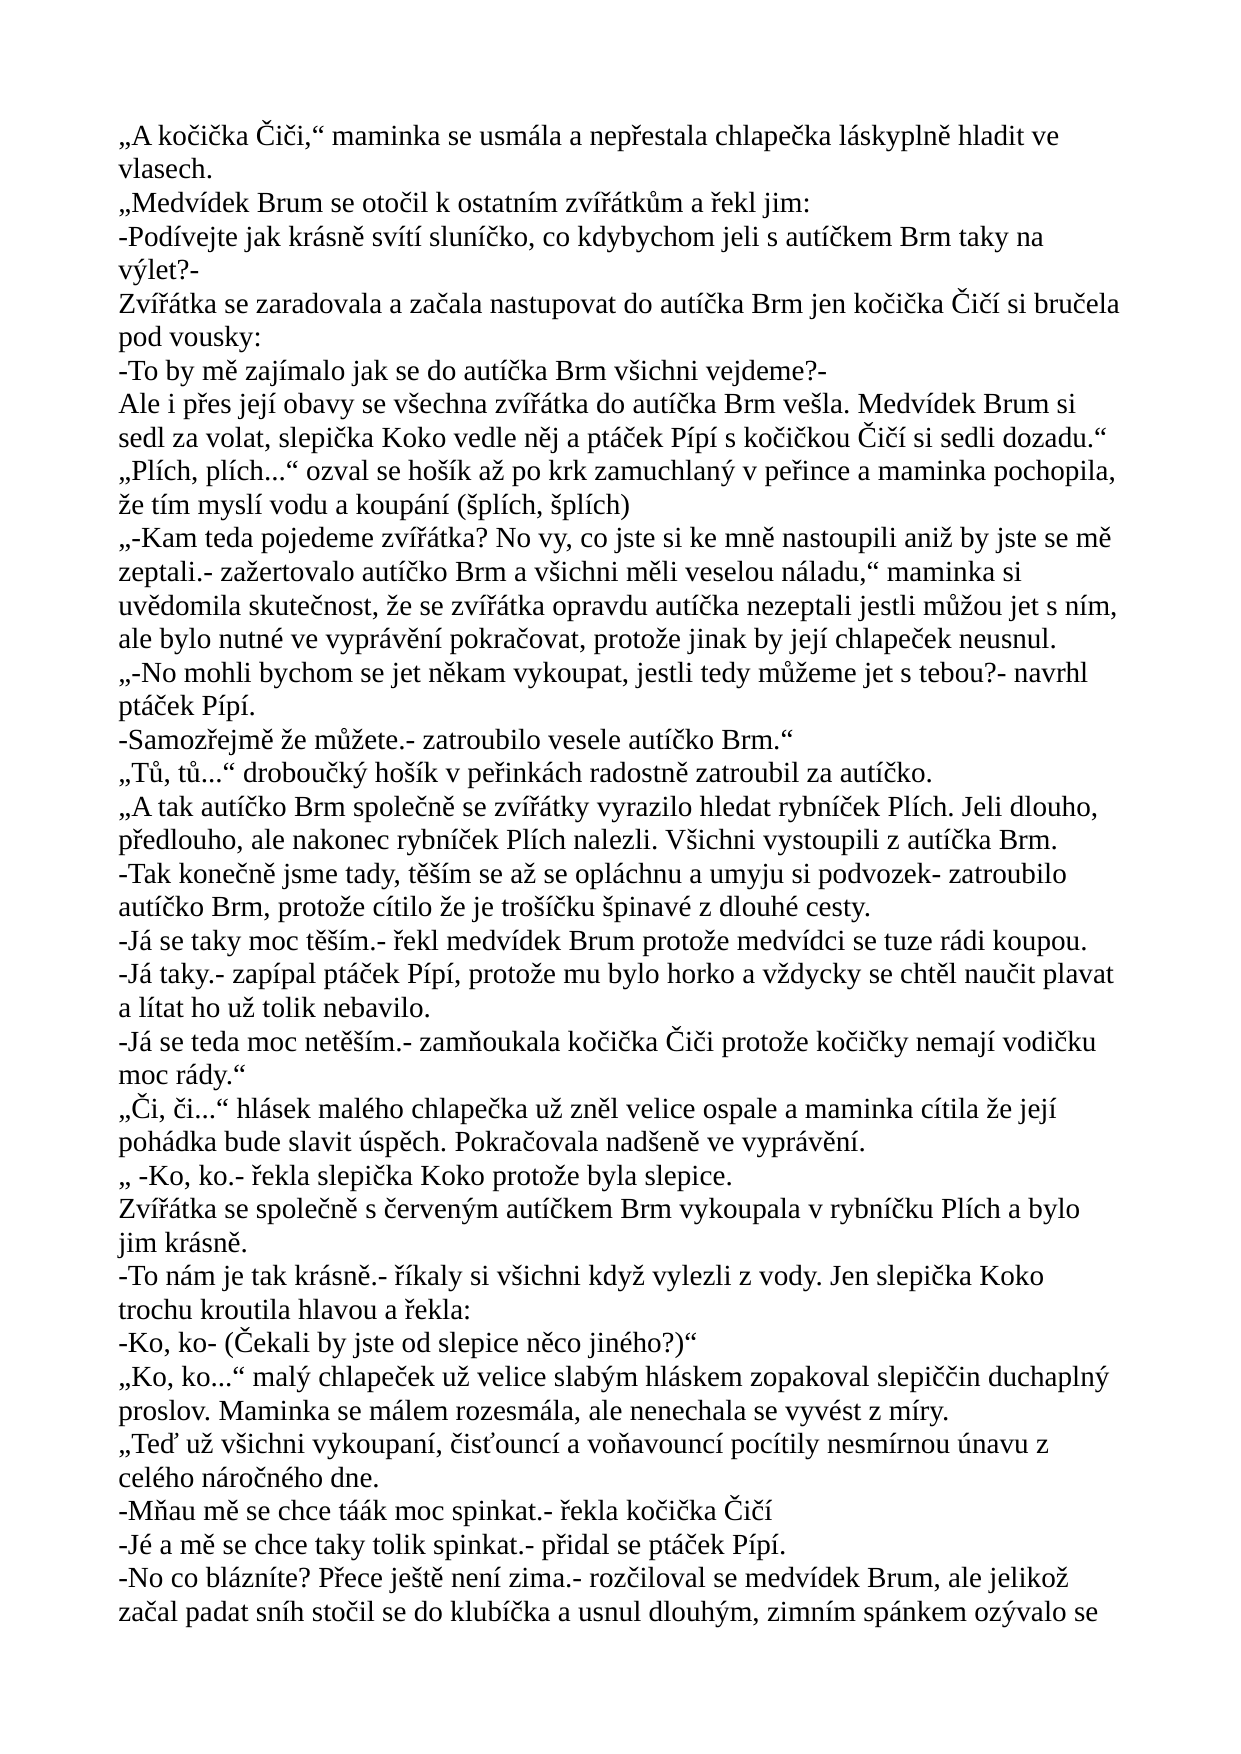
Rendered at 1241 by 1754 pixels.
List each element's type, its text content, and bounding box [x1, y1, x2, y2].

text „A kočička Čiči,“ maminka se usmála a nepřestala chlapečka láskyplně hladit ve vlasech. „Medvídek Brum se otočil k ostatním zvířátkům a řekl jim: -Podívejte jak krásně svítí sluníčko, co kdybychom jeli s autíčkem Brm taky na výlet?- Zvířátka se zaradovala a začala nastupovat do autíčka Brm jen kočička Čičí si bručela pod vousky: -To by mě zajímalo jak se do autíčka Brm všichni vejdeme?- Ale i přes její obavy se všechna zvířátka do autíčka Brm vešla. Medvídek Brum si sedl za volat, slepička Koko vedle něj a ptáček Pípí s kočičkou Čičí si sedli dozadu.“ „Plích, plích...“ ozval se hošík až po krk zamuchlaný v peřince a maminka pochopila, že tím myslí vodu a koupání (šplích, šplích) „-Kam teda pojedeme zvířátka? No vy, co jste si ke mně nastoupili aniž by jste se mě zeptali.- zažertovalo autíčko Brm a všichni měli veselou náladu,“ maminka si uvědomila skutečnost, že se zvířátka opravdu autíčka nezeptali jestli můžou jet s ním, ale bylo nutné ve vyprávění pokračovat, protože jinak by její chlapeček neusnul. „-No mohli bychom se jet někam vykoupat, jestli tedy můžeme jet s tebou?- navrhl ptáček Pípí. -Samozřejmě že můžete.- zatroubilo vesele autíčko Brm.“ „Tů, tů...“ droboučký hošík v peřinkách radostně zatroubil za autíčko. „A tak autíčko Brm společně se zvířátky vyrazilo hledat rybníček Plích. Jeli dlouho, předlouho, ale nakonec rybníček Plích nalezli. Všichni vystoupili z autíčka Brm. -Tak konečně jsme tady, těším se až se opláchnu a umyju si podvozek- zatroubilo autíčko Brm, protože cítilo že je trošíčku špinavé z dlouhé cesty. -Já se taky moc těším.- řekl medvídek Brum protože medvídci se tuze rádi koupou. -Já taky.- zapípal ptáček Pípí, protože mu bylo horko a vždycky se chtěl naučit plavat a lítat ho už tolik nebavilo. -Já se teda moc netěším.- zamňoukala kočička Čiči protože kočičky nemají vodičku moc rády.“ „Či, či...“ hlásek malého chlapečka už zněl velice ospale a maminka cítila že její pohádka bude slavit úspěch. Pokračovala nadšeně ve vyprávění. „ -Ko, ko.- řekla slepička Koko protože byla slepice. Zvířátka se společně s červeným autíčkem Brm vykoupala v rybníčku Plích a bylo jim krásně. -To nám je tak krásně.- říkaly si všichni když vylezli z vody. Jen slepička Koko trochu kroutila hlavou a řekla: -Ko, ko- (Čekali by jste od slepice něco jiného?)“ „Ko, ko...“ malý chlapeček už velice slabým hláskem zopakoval slepiččin duchaplný proslov. Maminka se málem rozesmála, ale nenechala se vyvést z míry. „Teď už všichni vykoupaní, čisťouncí a voňavouncí pocítily nesmírnou únavu z celého náročného dne. -Mňau mě se chce táák moc spinkat.- řekla kočička Čičí -Jé a mě se chce taky tolik spinkat.- přidal se ptáček Pípí. -No co blázníte? Přece ještě není zima.- rozčiloval se medvídek Brum, ale jelikož začal padat sníh stočil se do klubíčka a usnul dlouhým, zimním spánkem ozývalo se [118, 118, 1122, 1627]
